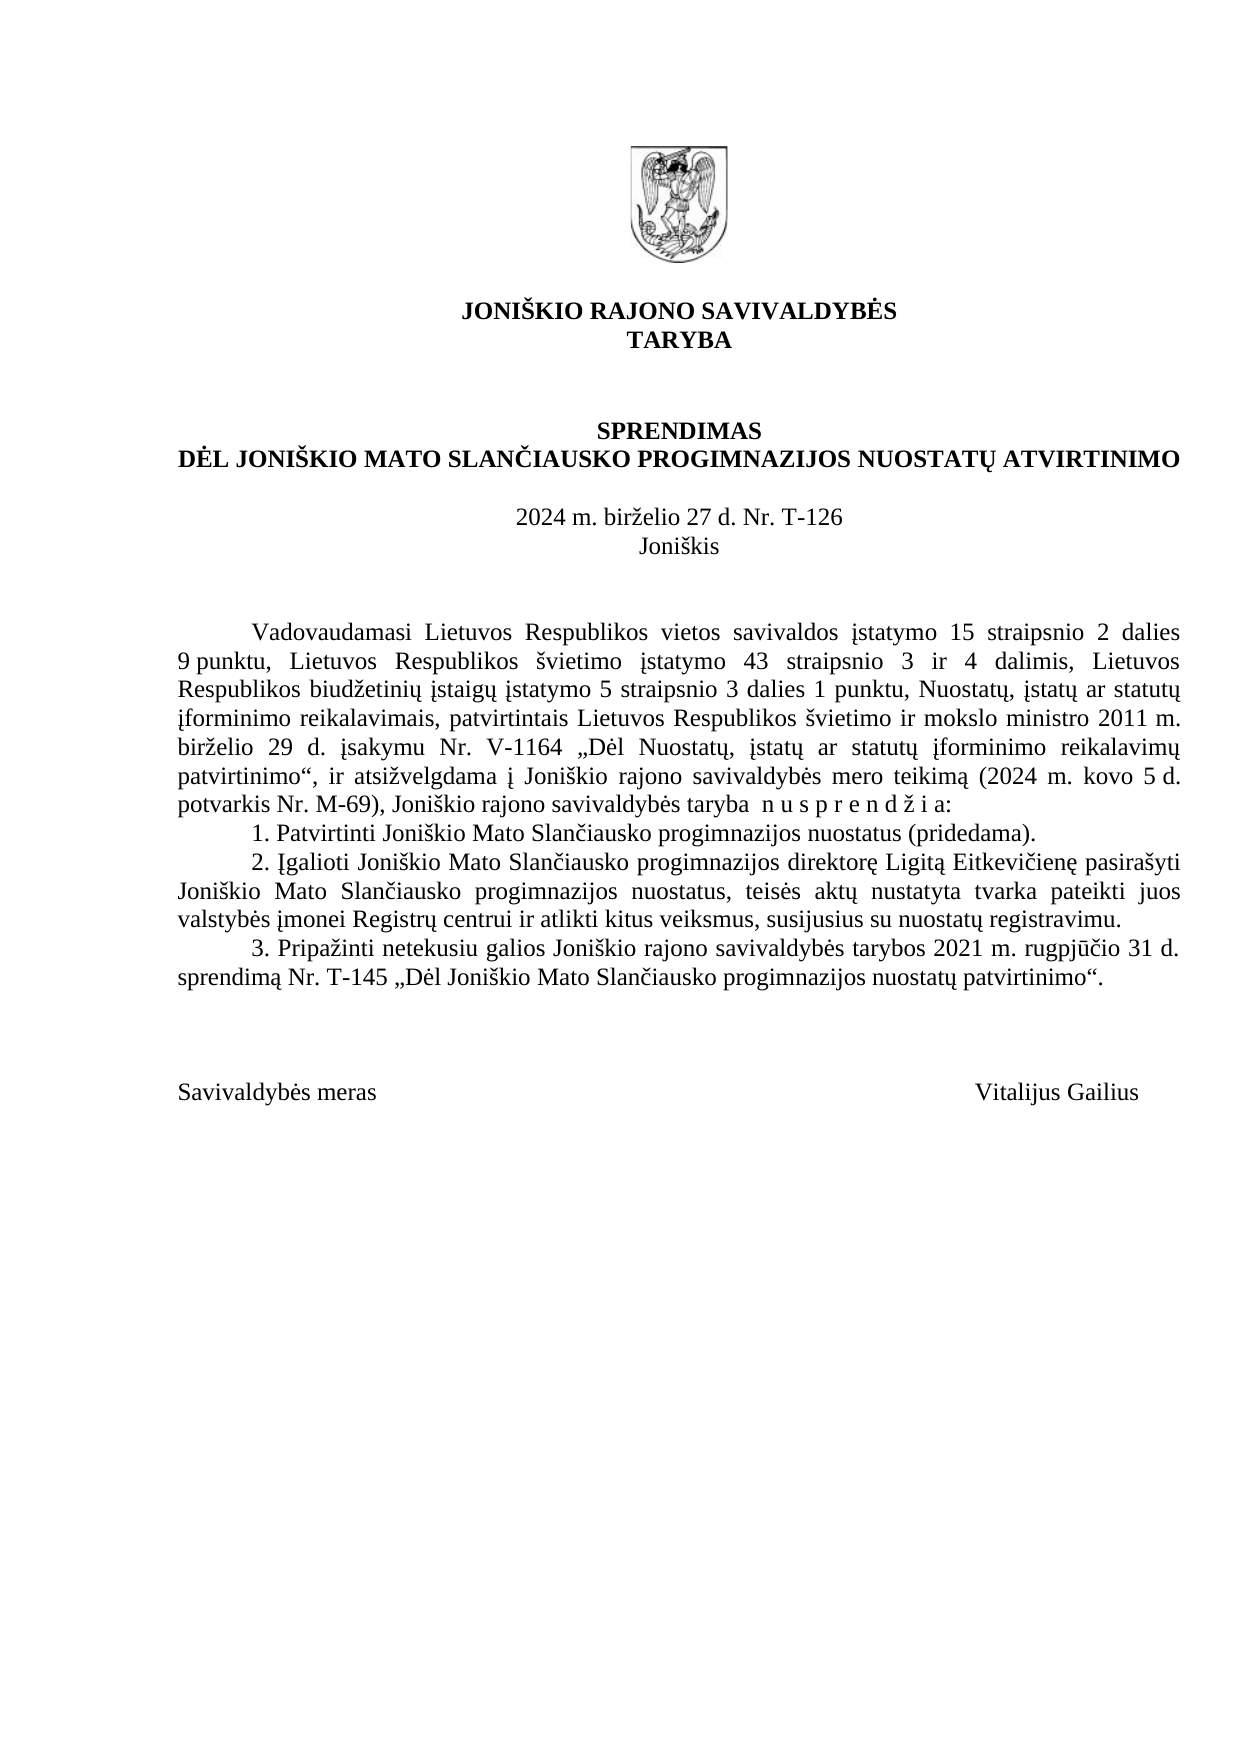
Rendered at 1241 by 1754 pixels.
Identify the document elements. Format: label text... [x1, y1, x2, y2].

text Savivaldybės meras Vitalijus Gailius [177, 1077, 1181, 1106]
text 2024 m. birželio 27 d. Nr. T-126 [177, 502, 1181, 531]
text 1. Patvirtinti Joniškio Mato Slančiausko progimnazijos nuostatus (pridedama). [177, 818, 1181, 847]
text Joniškis [177, 531, 1181, 559]
text Joniškio rajono savivaldybės TARYBA [177, 296, 1181, 353]
text Vadovaudamasi Lietuvos Respublikos vietos savivaldos įstatymo 15 straipsnio 2 dalies 9 punktu, Lietuvos Respublikos švietimo įstatymo 43 straipsnio 3 ir 4 dalimis, Lietuvos Respublikos biudžetinių įstaigų įstatymo 5 straipsnio 3 dalies 1 punktu, Nuostatų, įstatų ar statutų įforminimo reikalavimais, patvirtintais Lietuvos Respublikos švietimo ir mokslo ministro 2011 m. birželio 29 d. įsakymu Nr. V-1164 „Dėl Nuostatų, įstatų ar statutų įforminimo reikalavimų patvirtinimo“, ir atsižvelgdama į Joniškio rajono savivaldybės mero teikimą (2024 m. kovo 5 d. potvarkis Nr. M-69), Joniškio rajono savivaldybės taryba n u s p r e n d ž i a: [177, 617, 1181, 818]
text 2. Įgalioti Joniškio Mato Slančiausko progimnazijos direktorę Ligitą Eitkevičienę pasirašyti Joniškio Mato Slančiausko progimnazijos nuostatus, teisės aktų nustatyta tvarka pateikti juos valstybės įmonei Registrų centrui ir atlikti kitus veiksmus, susijusius su nuostatų registravimu. [177, 847, 1181, 933]
text SPRENDIMAS [177, 416, 1181, 444]
text 3. Pripažinti netekusiu galios Joniškio rajono savivaldybės tarybos 2021 m. rugpjūčio 31 d. sprendimą Nr. T-145 „Dėl Joniškio Mato Slančiausko progimnazijos nuostatų patvirtinimo“. [177, 933, 1181, 991]
text DĖL JONIŠKIO MATO SLANČIAUSKO PROGIMNAZIJOS nuostatų atvirtinIMO [177, 444, 1181, 473]
